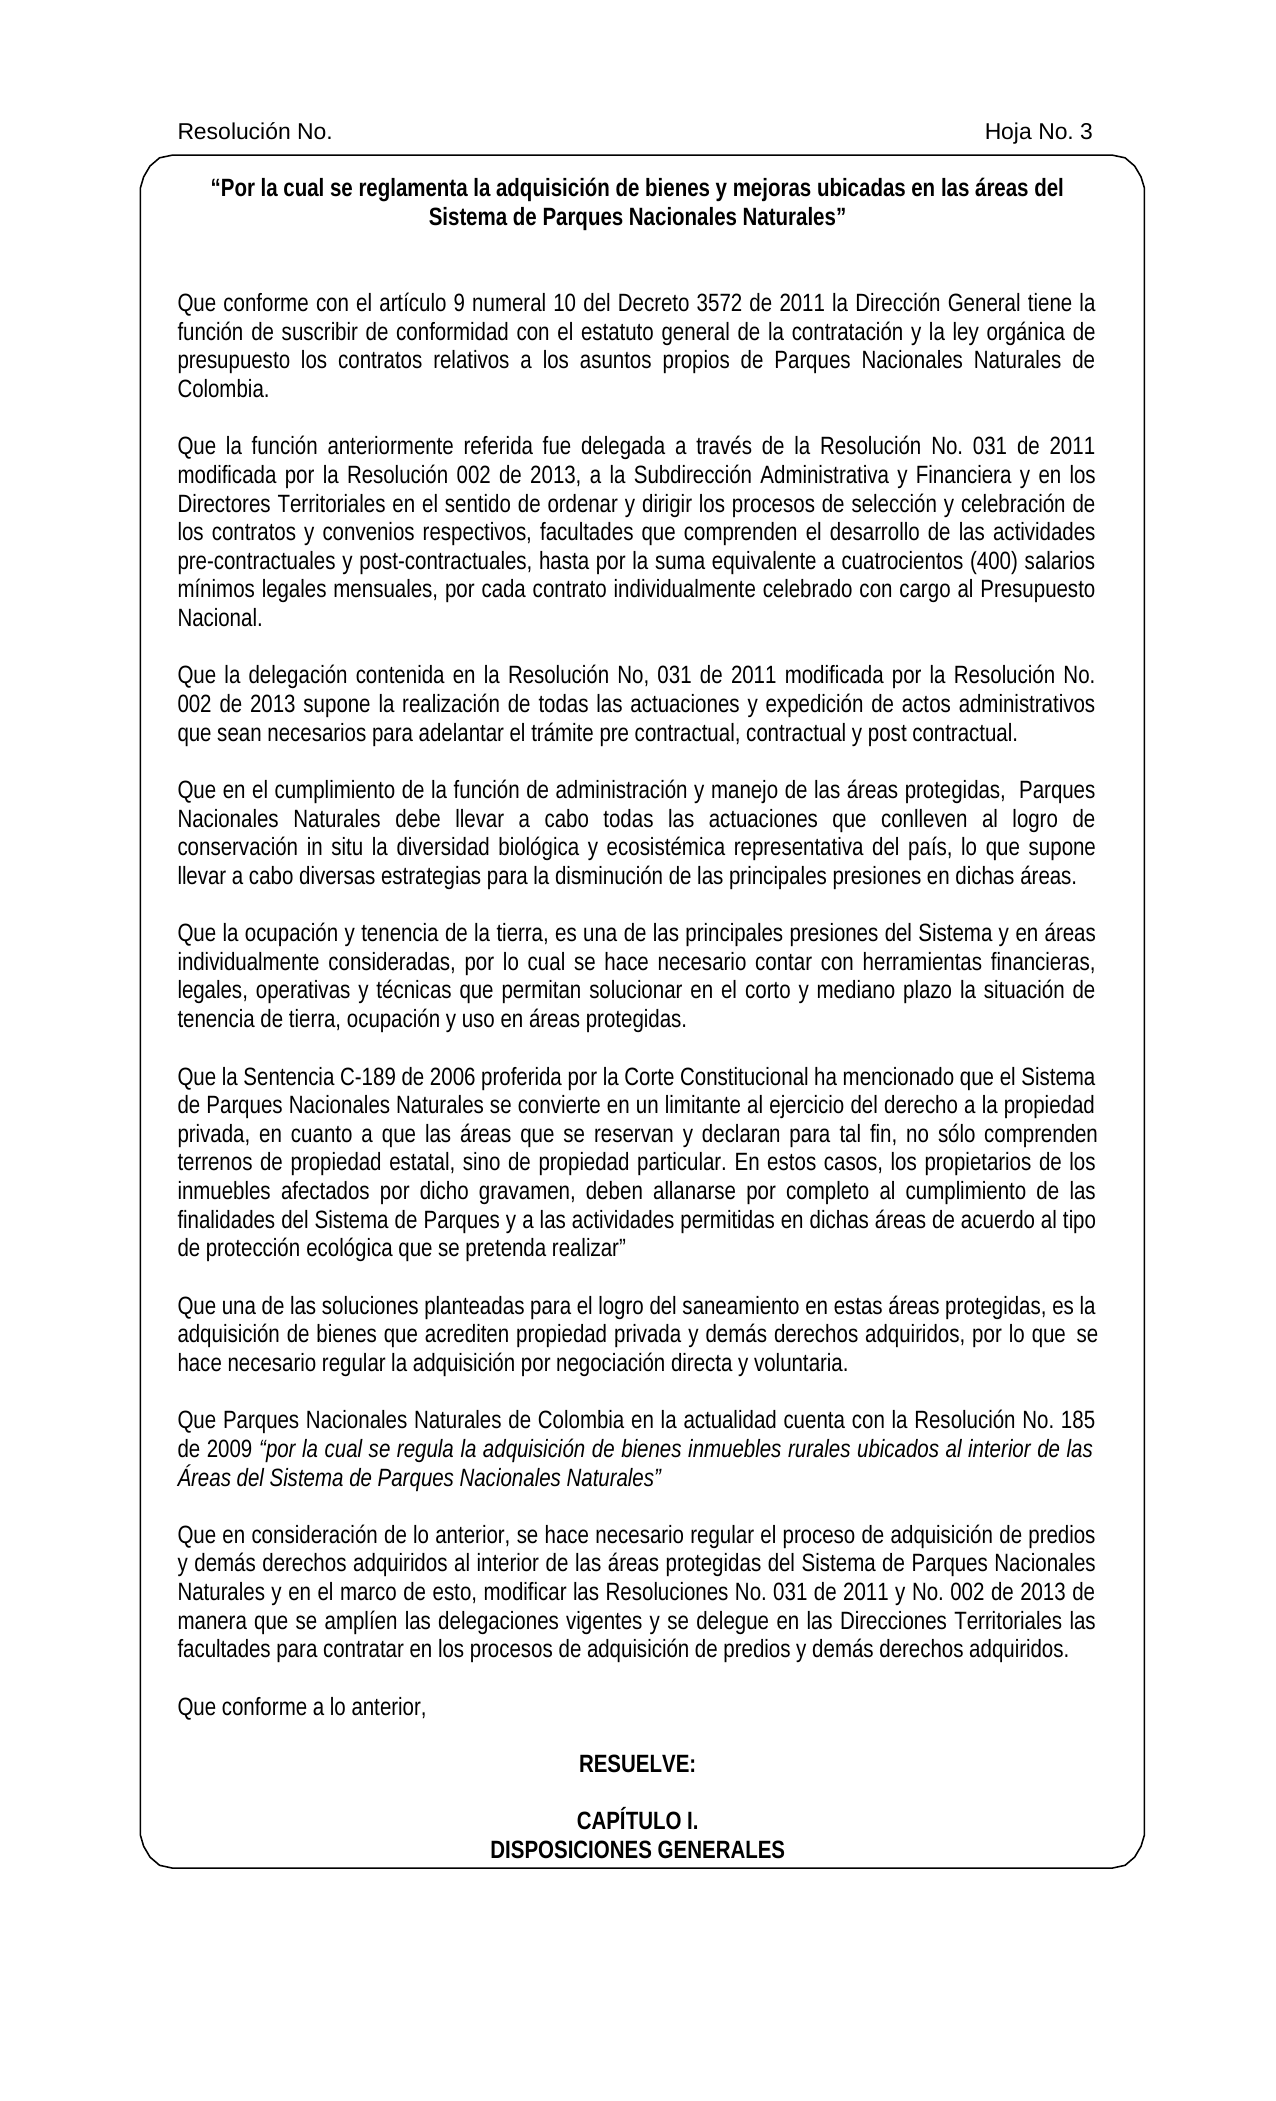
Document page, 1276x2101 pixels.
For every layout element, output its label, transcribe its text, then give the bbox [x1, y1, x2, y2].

text Que conforme con el artículo 9 numeral 10 del Decreto 3572 de 2011 la Dirección General tiene la función de suscribir de conformidad con el estatuto general de la contratación y la ley orgánica de presupuesto los contratos relativos a los asuntos propios de Parques Nacionales Naturales de Colombia. [177, 288, 1098, 403]
text Que Parques Nacionales Naturales de Colombia en la actualidad cuenta con la Resolución No. 185 de 2009 “por la cual se regula la adquisición de bienes inmuebles rurales ubicados al interior de las Áreas del Sistema de Parques Nacionales Naturales” [177, 1405, 1098, 1491]
text Que la Sentencia C-189 de 2006 proferida por la Corte Constitucional ha mencionado que el Sistema de Parques Nacionales Naturales se convierte en un limitante al ejercicio del derecho a la propiedad privada, en cuanto a que las áreas que se reservan y declaran para tal fin, no sólo comprenden terrenos de propiedad estatal, sino de propiedad particular. En estos casos, los propietarios de los inmuebles afectados por dicho gravamen, deben allanarse por completo al cumplimiento de las finalidades del Sistema de Parques y a las actividades permitidas en dichas áreas de acuerdo al tipo de protección ecológica que se pretenda realizar” [177, 1061, 1098, 1262]
text RESUELVE: [177, 1749, 1098, 1778]
text DISPOSICIONES GENERALES [177, 1835, 1098, 1863]
text Que una de las soluciones planteadas para el logro del saneamiento en estas áreas protegidas, es la adquisición de bienes que acrediten propiedad privada y demás derechos adquiridos, por lo que se hace necesario regular la adquisición por negociación directa y voluntaria. [177, 1291, 1098, 1377]
text Que en el cumplimiento de la función de administración y manejo de las áreas protegidas, Parques Nacionales Naturales debe llevar a cabo todas las actuaciones que conlleven al logro de conservación in situ la diversidad biológica y ecosistémica representativa del país, lo que supone llevar a cabo diversas estrategias para la disminución de las principales presiones en dichas áreas. [177, 775, 1098, 889]
text Que la delegación contenida en la Resolución No, 031 de 2011 modificada por la Resolución No. 002 de 2013 supone la realización de todas las actuaciones y expedición de actos administrativos que sean necesarios para adelantar el trámite pre contractual, contractual y post contractual. [177, 660, 1098, 746]
text Que en consideración de lo anterior, se hace necesario regular el proceso de adquisición de predios y demás derechos adquiridos al interior de las áreas protegidas del Sistema de Parques Nacionales Naturales y en el marco de esto, modificar las Resoluciones No. 031 de 2011 y No. 002 de 2013 de manera que se amplíen las delegaciones vigentes y se delegue en las Direcciones Territoriales las facultades para contratar en los procesos de adquisición de predios y demás derechos adquiridos. [177, 1520, 1098, 1663]
text CAPÍTULO I. [177, 1806, 1098, 1835]
text Que la ocupación y tenencia de la tierra, es una de las principales presiones del Sistema y en áreas individualmente consideradas, por lo cual se hace necesario contar con herramientas financieras, legales, operativas y técnicas que permitan solucionar en el corto y mediano plazo la situación de tenencia de tierra, ocupación y uso en áreas protegidas. [177, 918, 1098, 1033]
text Que la función anteriormente referida fue delegada a través de la Resolución No. 031 de 2011 modificada por la Resolución 002 de 2013, a la Subdirección Administrativa y Financiera y en los Directores Territoriales en el sentido de ordenar y dirigir los procesos de selección y celebración de los contratos y convenios respectivos, facultades que comprenden el desarrollo de las actividades pre-contractuales y post-contractuales, hasta por la suma equivalente a cuatrocientos (400) salarios mínimos legales mensuales, por cada contrato individualmente celebrado con cargo al Presupuesto Nacional. [177, 431, 1098, 632]
text Que conforme a lo anterior, [177, 1692, 1098, 1720]
